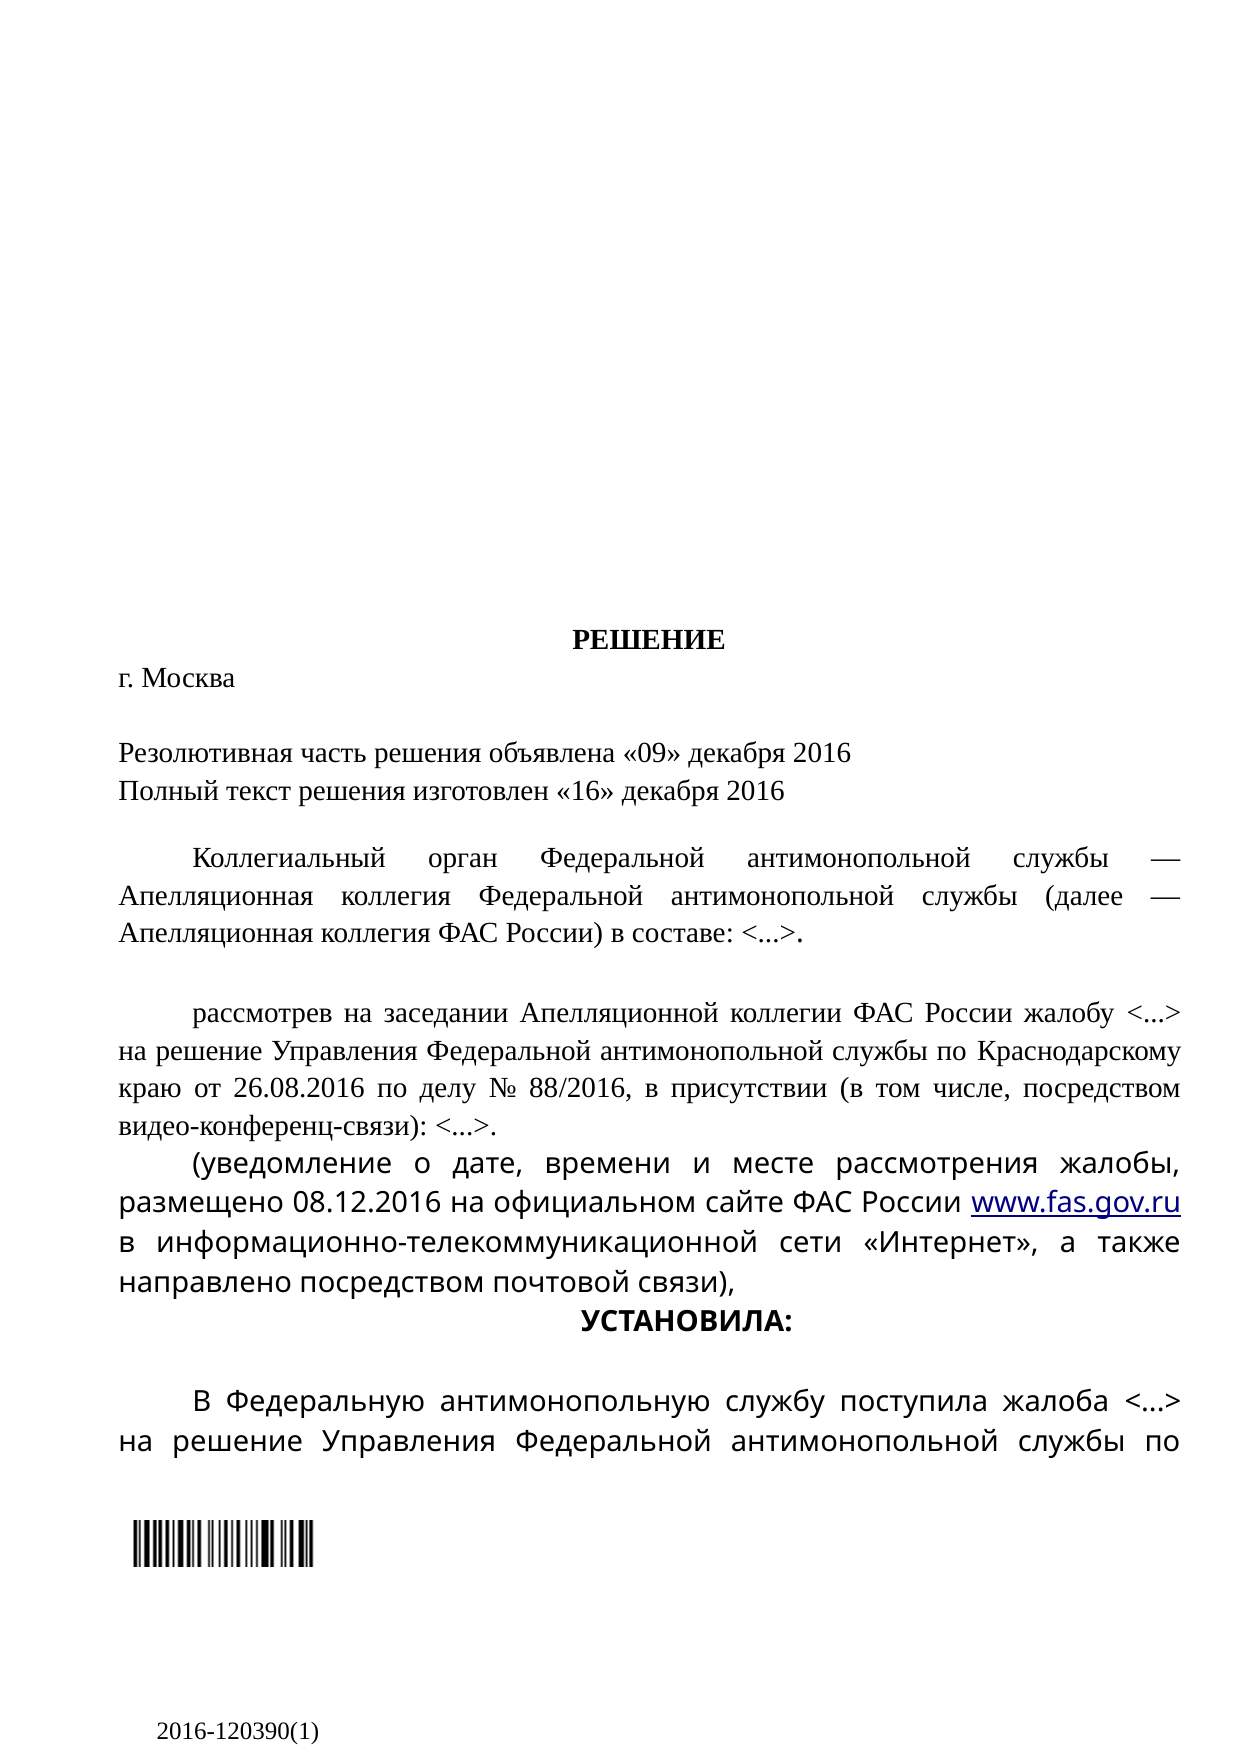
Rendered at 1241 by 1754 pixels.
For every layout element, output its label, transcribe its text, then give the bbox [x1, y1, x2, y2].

text (уведомление о дате, времени и месте рассмотрения жалобы, размещено 08.12.2016 на официальном сайте ФАС России www.fas.gov.ru в информационно-телекоммуникационной сети «Интернет», а также направлено посредством почтовой связи), [118, 1142, 1181, 1301]
text Резолютивная часть решения объявлена «09» декабря 2016 [118, 731, 1181, 769]
text Полный текст решения изготовлен «16» декабря 2016 [118, 769, 1181, 807]
text РЕШЕНИЕ [117, 622, 1181, 656]
text УСТАНОВИЛА: [118, 1301, 1181, 1340]
text В Федеральную антимонопольную службу поступила жалоба <...> на решение Управления Федеральной антимонопольной службы по [118, 1380, 1181, 1459]
picture [118, 1520, 331, 1567]
text рассмотрев на заседании Апелляционной коллегии ФАС России жалобу <...> на решение Управления Федеральной антимонопольной службы по Краснодарскому краю от 26.08.2016 по делу № 88/2016, в присутствии (в том числе, посредством видео-конференц-связи): <...>. [118, 991, 1181, 1142]
table_header [664, 118, 1181, 555]
subtitle г. Москва [118, 656, 1181, 693]
text Коллегиальный орган Федеральной антимонопольной службы — Апелляционная коллегия Федеральной антимонопольной службы (далее — Апелляционная коллегия ФАС России) в составе: <...>. [118, 836, 1181, 951]
